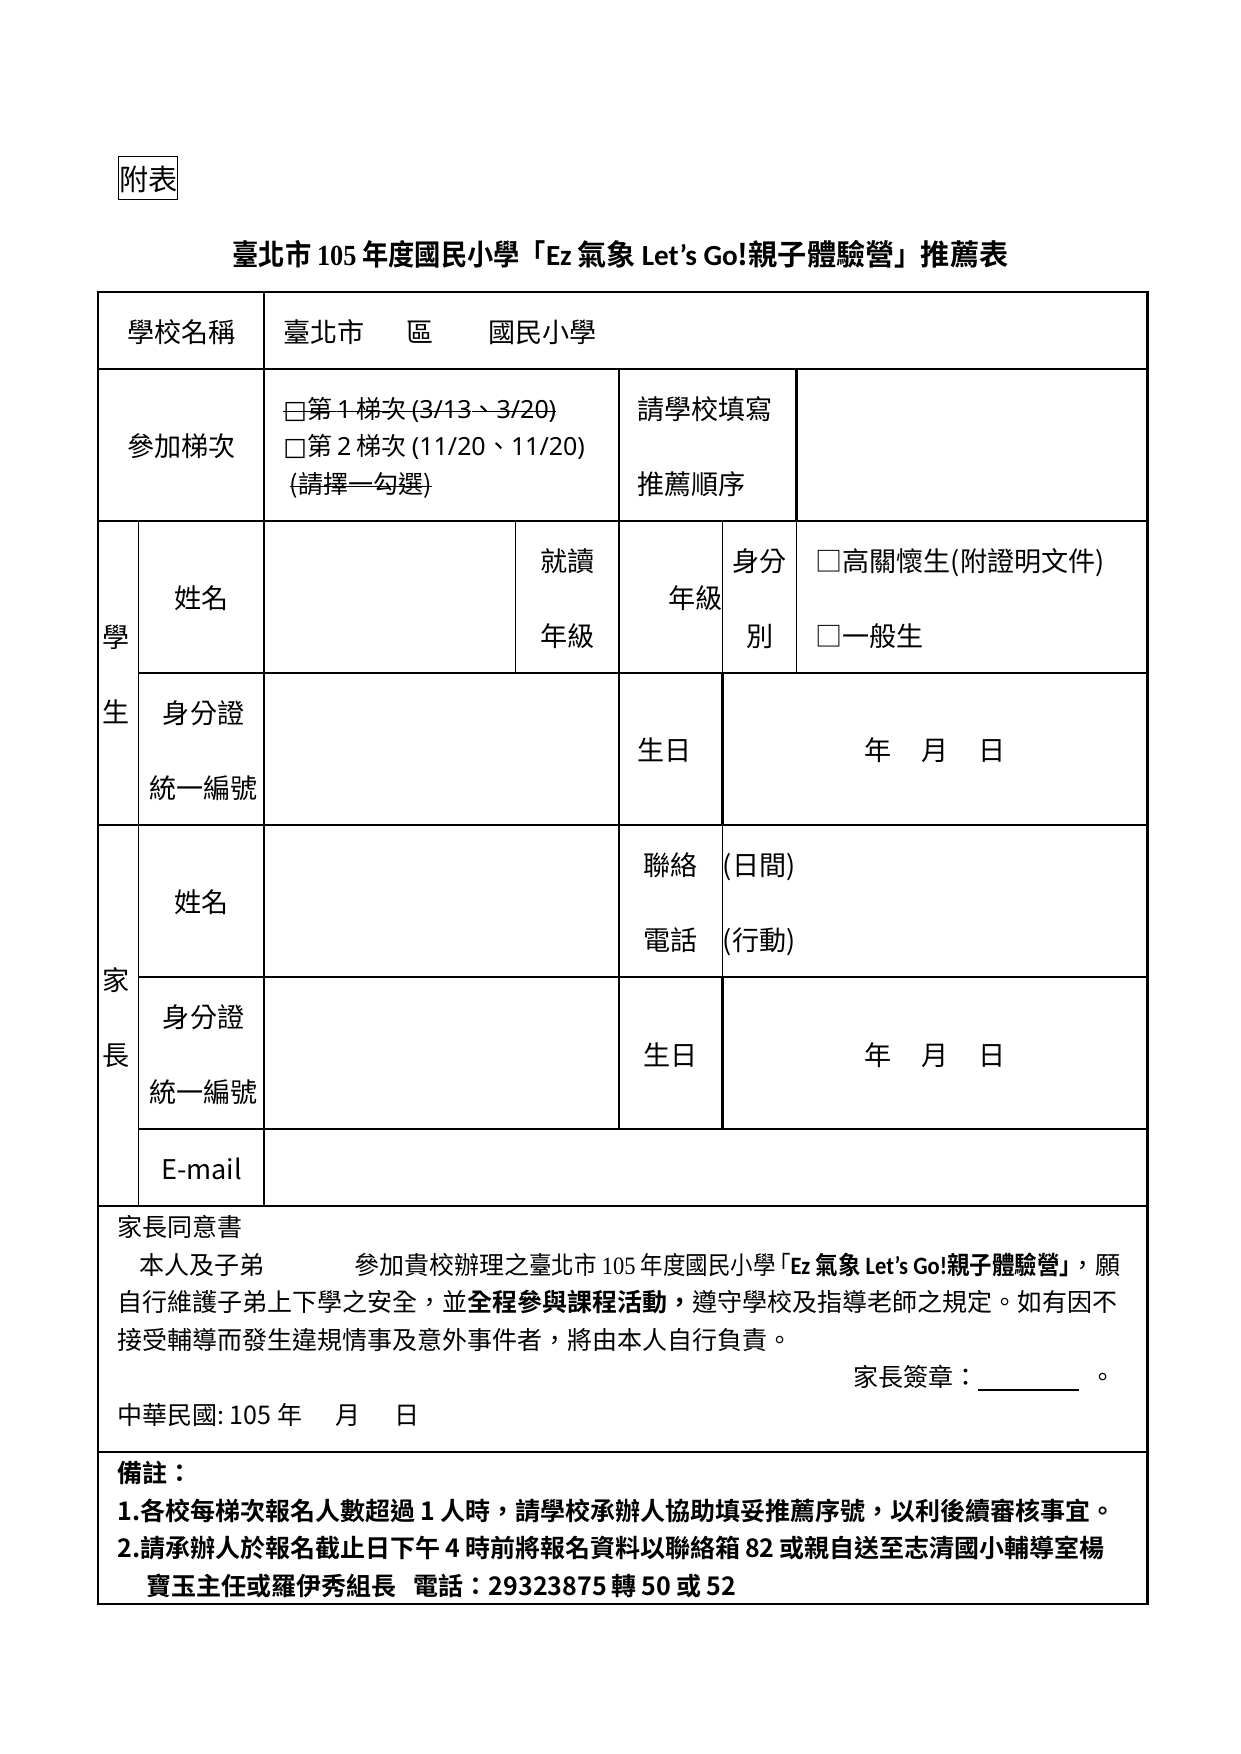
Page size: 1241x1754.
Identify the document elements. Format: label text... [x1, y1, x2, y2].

table_cell 身分別 [723, 522, 796, 672]
table_header 學校名稱 [99, 293, 263, 368]
text 附表 [118, 141, 1122, 216]
table_cell 學生 [99, 522, 138, 824]
table_cell [265, 826, 618, 976]
table_cell □高關懷生(附證明文件) □一般生 [797, 522, 1146, 672]
table_cell [265, 1130, 1146, 1205]
table_cell 參加梯次 [99, 370, 263, 520]
table_cell [265, 978, 618, 1128]
table_cell 請學校填寫推薦順序 [620, 370, 795, 520]
table_header 臺北市 區 國民小學 [265, 293, 1146, 368]
table_cell □第1梯次 (3/13、3/20) □第2梯次 (11/20、11/20) (請擇一勾選) [265, 370, 618, 520]
table_cell [265, 674, 618, 824]
table_cell (日間) (行動) [723, 826, 1146, 976]
table_cell 就讀年級 [516, 522, 618, 672]
table_cell 姓名 [139, 826, 263, 976]
table_cell 家長同意書 本人及子弟 參加貴校辦理之臺北市105年度國民小學「Ez氣象Let’s Go!親子體驗營」，願自行維護子弟上下學之安全，並全程參與課程活動，遵守學校及指導老師之規定。如有因不接受輔導而發生違規情事及意外事件者，將由本人自行負責。 家長簽章： 。 中華民國: 105 年 月 日 [99, 1207, 1146, 1451]
table_cell 年級 [620, 522, 722, 672]
table_cell 身分證 統一編號 [139, 978, 263, 1128]
table_cell 姓名 [139, 522, 263, 672]
table_cell 家長 [99, 826, 138, 1205]
table_cell 身分證 統一編號 [139, 674, 263, 824]
text 臺北市105年度國民小學「Ez氣象Let’s Go!親子體驗營」推薦表 [118, 216, 1122, 291]
table_cell 年 月 日 [724, 674, 1146, 824]
table_cell 年 月 日 [724, 978, 1146, 1128]
table_cell 生日 [620, 978, 721, 1128]
table_cell E-mail [139, 1130, 263, 1205]
table_cell 聯絡電話 [620, 826, 722, 976]
table_cell 備註： 1.各校每梯次報名人數超過1人時，請學校承辦人協助填妥推薦序號，以利後續審核事宜。 2.請承辦人於報名截止日下午4時前將報名資料以聯絡箱82或親自送至志清國小輔導室楊寶玉主任或羅伊秀組長 電話：29323875轉50或52 [99, 1453, 1146, 1603]
table_cell [798, 370, 1146, 520]
table_cell [265, 522, 515, 672]
table_cell 生日 [620, 674, 721, 824]
